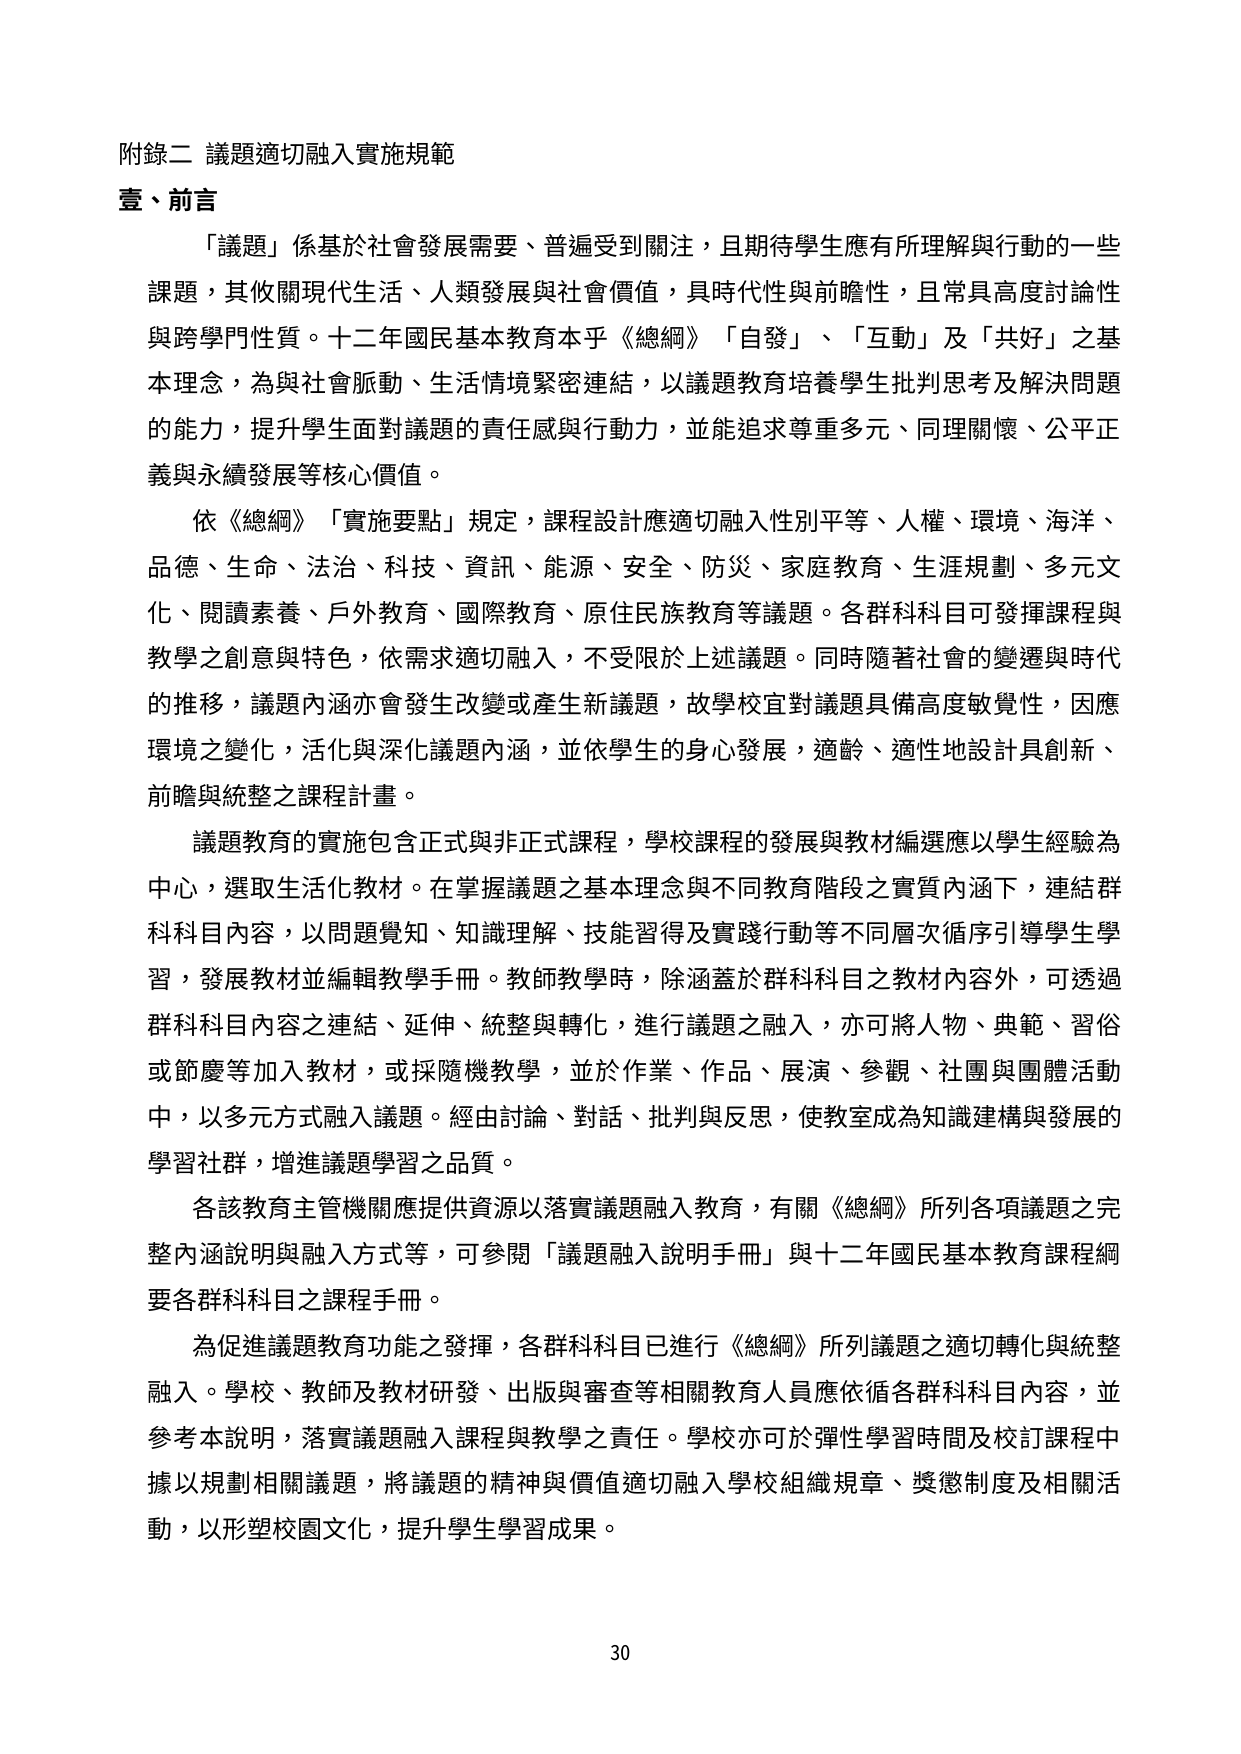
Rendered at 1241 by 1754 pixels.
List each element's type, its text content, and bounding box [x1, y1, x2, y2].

text 各該教育主管機關應提供資源以落實議題融入教育，有關《總綱》所列各項議題之完整內涵說明與融入方式等，可參閱「議題融入說明手冊」與十二年國民基本教育課程綱要各群科科目之課程手冊。 [148, 1181, 1122, 1319]
text 依《總綱》「實施要點」規定，課程設計應適切融入性別平等、人權、環境、海洋、品德、生命、法治、科技、資訊、能源、安全、防災、家庭教育、生涯規劃、多元文化、閱讀素養、戶外教育、國際教育、原住民族教育等議題。各群科科目可發揮課程與教學之創意與特色，依需求適切融入，不受限於上述議題。同時隨著社會的變遷與時代的推移，議題內涵亦會發生改變或產生新議題，故學校宜對議題具備高度敏覺性，因應環境之變化，活化與深化議題內涵，並依學生的身心發展，適齡、適性地設計具創新、前瞻與統整之課程計畫。 [148, 494, 1122, 814]
text 附錄二 議題適切融入實施規範 [118, 127, 1122, 173]
text 為促進議題教育功能之發揮，各群科科目已進行《總綱》所列議題之適切轉化與統整融入。學校、教師及教材研發、出版與審查等相關教育人員應依循各群科科目內容，並參考本說明，落實議題融入課程與教學之責任。學校亦可於彈性學習時間及校訂課程中據以規劃相關議題，將議題的精神與價值適切融入學校組織規章、獎懲制度及相關活動，以形塑校園文化，提升學生學習成果。 [148, 1319, 1122, 1548]
text 議題教育的實施包含正式與非正式課程，學校課程的發展與教材編選應以學生經驗為中心，選取生活化教材。在掌握議題之基本理念與不同教育階段之實質內涵下，連結群科科目內容，以問題覺知、知識理解、技能習得及實踐行動等不同層次循序引導學生學習，發展教材並編輯教學手冊。教師教學時，除涵蓋於群科科目之教材內容外，可透過群科科目內容之連結、延伸、統整與轉化，進行議題之融入，亦可將人物、典範、習俗或節慶等加入教材，或採隨機教學，並於作業、作品、展演、參觀、社團與團體活動中，以多元方式融入議題。經由討論、對話、批判與反思，使教室成為知識建構與發展的學習社群，增進議題學習之品質。 [148, 814, 1122, 1181]
text 「議題」係基於社會發展需要、普遍受到關注，且期待學生應有所理解與行動的一些課題，其攸關現代生活、人類發展與社會價值，具時代性與前瞻性，且常具高度討論性與跨學門性質。十二年國民基本教育本乎《總綱》「自發」、「互動」及「共好」之基本理念，為與社會脈動、生活情境緊密連結，以議題教育培養學生批判思考及解決問題的能力，提升學生面對議題的責任感與行動力，並能追求尊重多元、同理關懷、公平正義與永續發展等核心價值。 [148, 219, 1122, 494]
text 壹、前言 [118, 173, 1122, 219]
